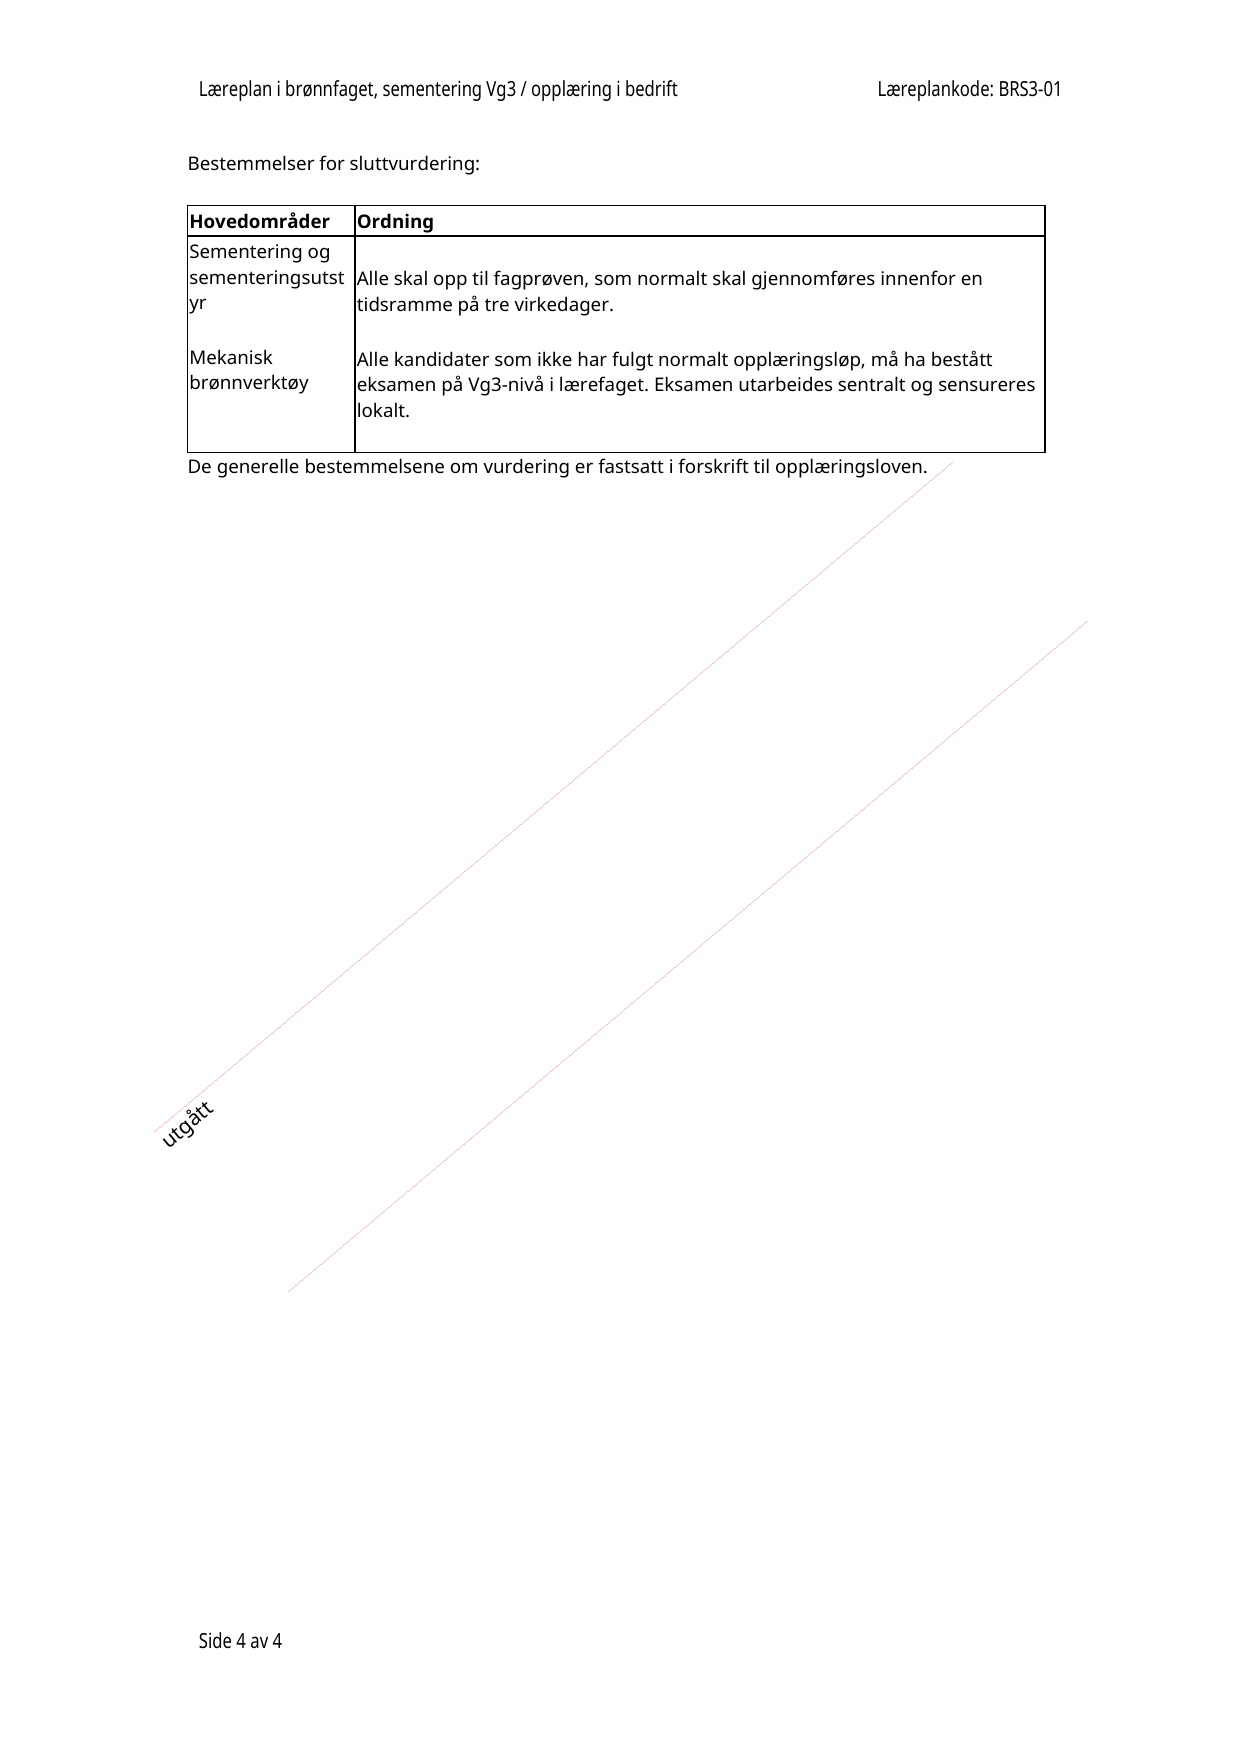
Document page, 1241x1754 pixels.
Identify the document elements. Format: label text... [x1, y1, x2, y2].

table_cell Alle skal opp til fagprøven, som normalt skal gjennomføres innenfor en tidsramme på tre virkedager. Alle kandidater som ikke har fulgt normalt opplæringsløp, må ha bestått eksamen på Vg3-nivå i lærefaget. Eksamen utarbeides sentralt og sensureres lokalt. [356, 237, 1044, 451]
text Bestemmelser for sluttvurdering: [485, 150, 1053, 176]
text De generelle bestemmelsene om vurdering er fastsatt i forskrift til opplæringsloven. [928, 453, 1053, 479]
